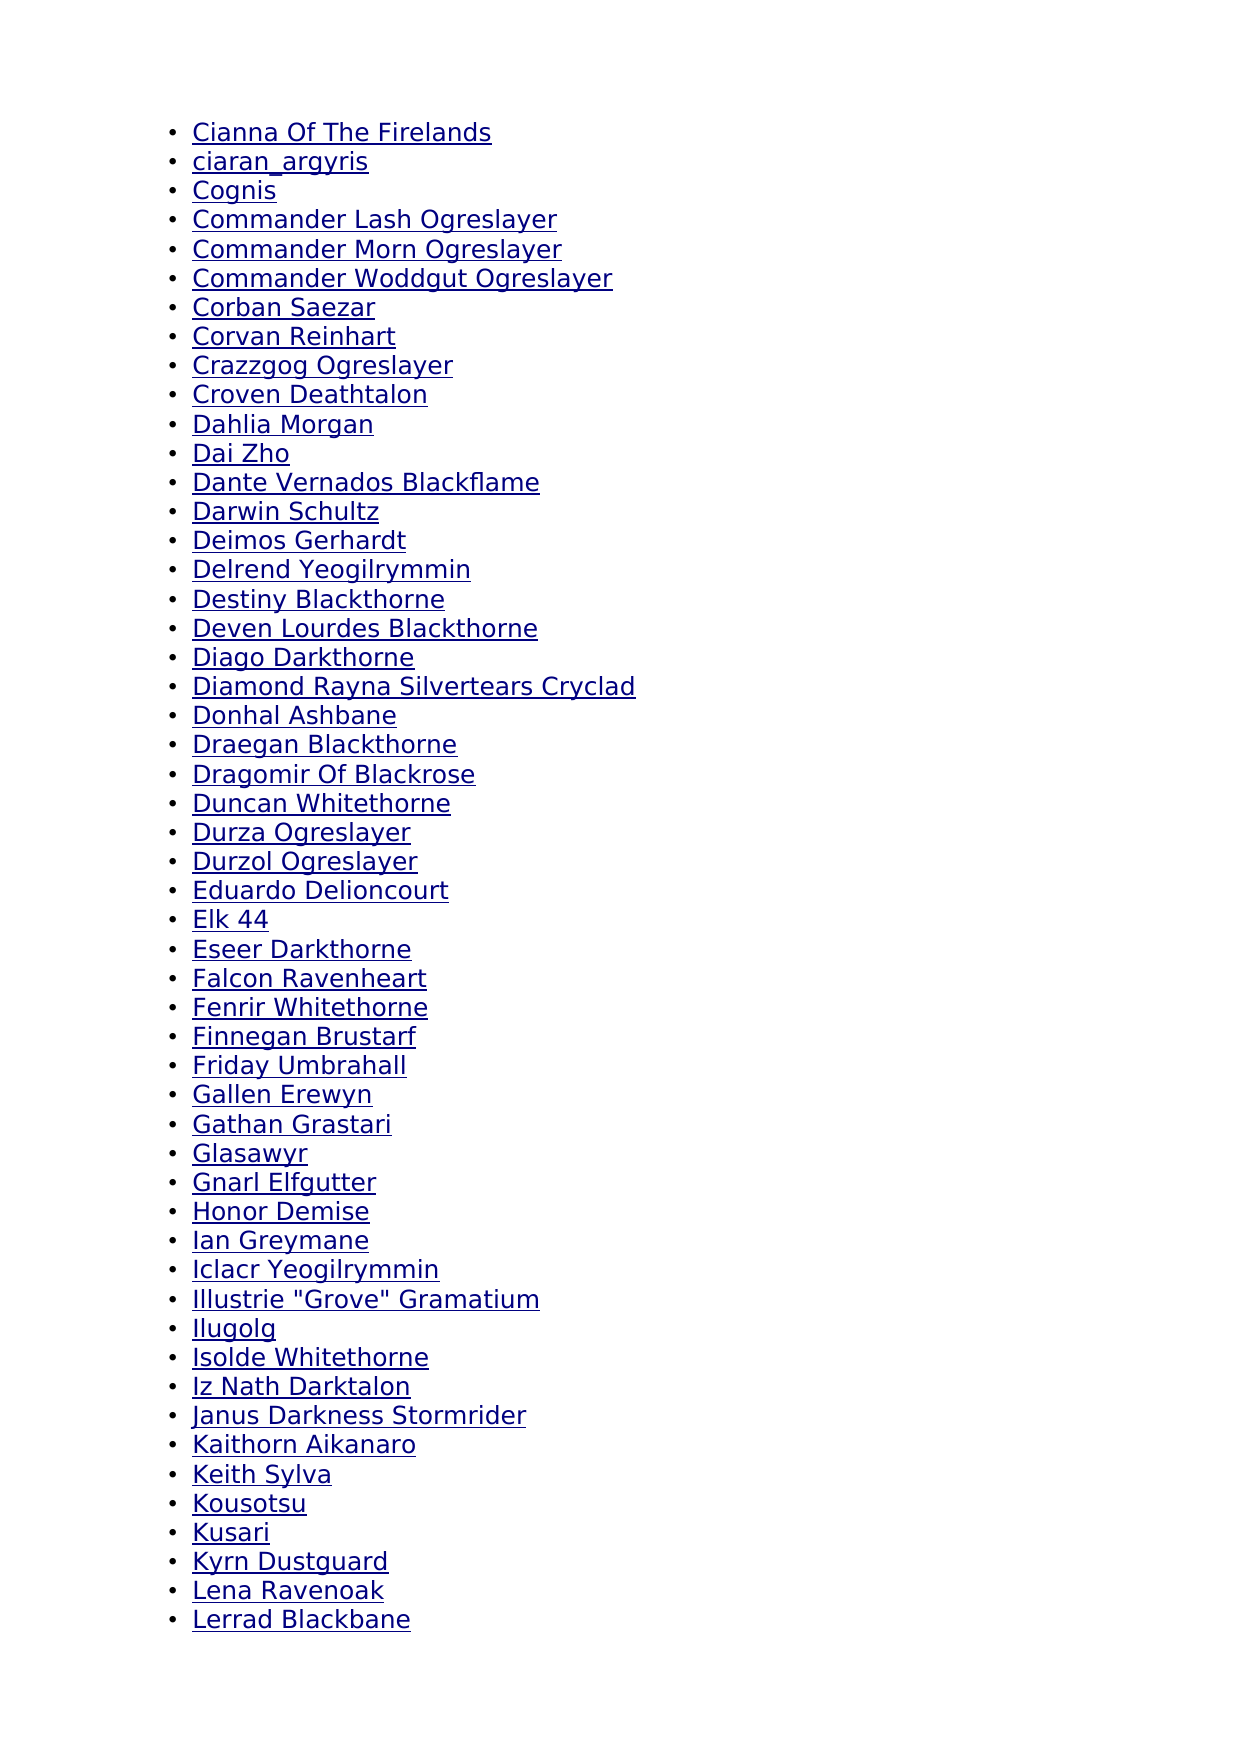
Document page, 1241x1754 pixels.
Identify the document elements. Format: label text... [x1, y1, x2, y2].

list Commander Woddgut Ogreslayer [177, 264, 1122, 293]
list Croven Deathtalon [177, 381, 1122, 410]
list Eseer Darkthorne [177, 935, 1122, 964]
list ciaran_argyris [177, 147, 1122, 176]
list Finnegan Brustarf [177, 1022, 1122, 1051]
list Gnarl Elfgutter [177, 1168, 1122, 1197]
list Eduardo Delioncourt [177, 876, 1122, 906]
list Commander Morn Ogreslayer [177, 235, 1122, 264]
list Durzol Ogreslayer [177, 847, 1122, 876]
list Kusari [177, 1518, 1122, 1547]
list Lena Ravenoak [177, 1576, 1122, 1606]
list Gathan Grastari [177, 1110, 1122, 1139]
list Donhal Ashbane [177, 701, 1122, 731]
list Duncan Whitethorne [177, 789, 1122, 818]
list Janus Darkness Stormrider [177, 1401, 1122, 1431]
list Dragomir Of Blackrose [177, 760, 1122, 789]
list Delrend Yeogilrymmin [177, 556, 1122, 585]
list Kaithorn Aikanaro [177, 1431, 1122, 1460]
list Corban Saezar [177, 293, 1122, 322]
list Elk 44 [177, 906, 1122, 935]
list Corvan Reinhart [177, 322, 1122, 351]
list Draegan Blackthorne [177, 731, 1122, 760]
list Kyrn Dustguard [177, 1547, 1122, 1576]
list Iz Nath Darktalon [177, 1372, 1122, 1401]
list Friday Umbrahall [177, 1051, 1122, 1081]
list Illustrie "Grove" Gramatium [177, 1285, 1122, 1314]
list Lerrad Blackbane [177, 1606, 1122, 1635]
list Ian Greymane [177, 1226, 1122, 1256]
list Durza Ogreslayer [177, 818, 1122, 847]
list Destiny Blackthorne [177, 585, 1122, 614]
list Iclacr Yeogilrymmin [177, 1256, 1122, 1285]
list Gallen Erewyn [177, 1081, 1122, 1110]
list Cognis [177, 176, 1122, 206]
list Isolde Whitethorne [177, 1343, 1122, 1372]
list Diago Darkthorne [177, 643, 1122, 672]
list Falcon Ravenheart [177, 964, 1122, 993]
list Cianna Of The Firelands [177, 118, 1122, 147]
list Deven Lourdes Blackthorne [177, 614, 1122, 643]
list Darwin Schultz [177, 497, 1122, 526]
list Commander Lash Ogreslayer [177, 206, 1122, 235]
list Glasawyr [177, 1139, 1122, 1168]
list Dahlia Morgan [177, 410, 1122, 439]
list Dai Zho [177, 439, 1122, 468]
list Kousotsu [177, 1489, 1122, 1518]
list Deimos Gerhardt [177, 526, 1122, 556]
list Diamond Rayna Silvertears Cryclad [177, 672, 1122, 701]
list Fenrir Whitethorne [177, 993, 1122, 1022]
list Ilugolg [177, 1314, 1122, 1343]
list Honor Demise [177, 1197, 1122, 1226]
list Keith Sylva [177, 1460, 1122, 1489]
list Crazzgog Ogreslayer [177, 351, 1122, 381]
list Dante Vernados Blackflame [177, 468, 1122, 497]
